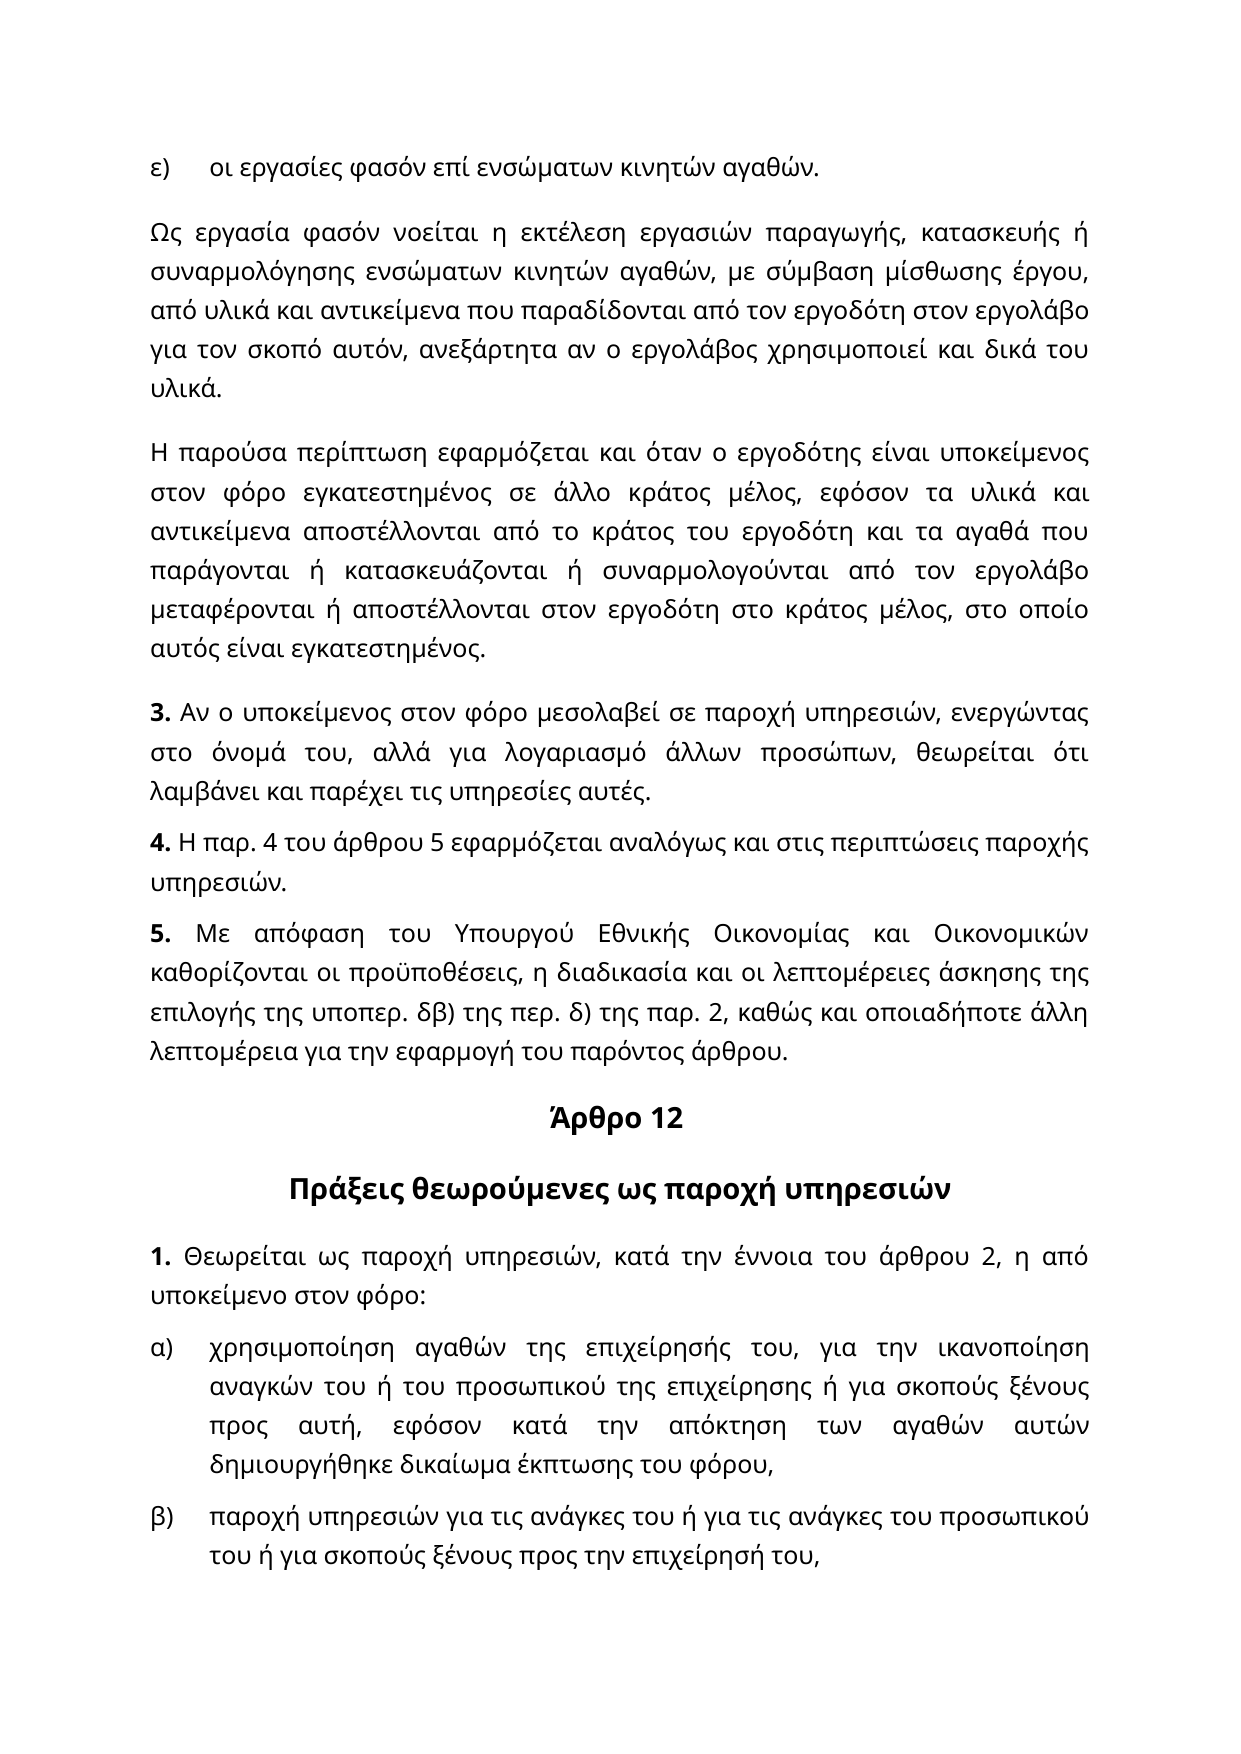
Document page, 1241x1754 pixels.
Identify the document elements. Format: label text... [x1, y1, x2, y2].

list ε) οι εργασίες φασόν επί ενσώματων κινητών αγαθών. [150, 150, 1090, 184]
text 3. Αν ο υποκείμενος στον φόρο μεσολαβεί σε παροχή υπηρεσιών, ενεργώντας στο όνομά του, αλλά για λογαριασμό άλλων προσώπων, θεωρείται ότι λαμβάνει και παρέχει τις υπηρεσίες αυτές. [150, 695, 1090, 807]
text Ως εργασία φασόν νοείται η εκτέλεση εργασιών παραγωγής, κατασκευής ή συναρμολόγησης ενσώματων κινητών αγαθών, με σύμβαση μίσθωσης έργου, από υλικά και αντικείμενα που παραδίδονται από τον εργοδότη στον εργολάβο για τον σκοπό αυτόν, ανεξάρτητα αν ο εργολάβος χρησιμοποιεί και δικά του υλικά. [150, 214, 1090, 405]
subtitle Άρθρο 12 [150, 1097, 1090, 1137]
list α) χρησιμοποίηση αγαθών της επιχείρησής του, για την ικανοποίηση αναγκών του ή του προσωπικού της επιχείρησης ή για σκοπούς ξένους προς αυτή, εφόσον κατά την απόκτηση των αγαθών αυτών δημιουργήθηκε δικαίωμα έκπτωσης του φόρου, [150, 1329, 1090, 1481]
text 4. Η παρ. 4 του άρθρου 5 εφαρμόζεται αναλόγως και στις περιπτώσεις παροχής υπηρεσιών. [150, 825, 1090, 898]
list β) παροχή υπηρεσιών για τις ανάγκες του ή για τις ανάγκες του προσωπικού του ή για σκοπούς ξένους προς την επιχείρησή του, [150, 1499, 1090, 1572]
text 5. Με απόφαση του Υπουργού Εθνικής Οικονομίας και Οικονομικών καθορίζονται οι προϋποθέσεις, η διαδικασία και οι λεπτομέρειες άσκησης της επιλογής της υποπερ. δβ) της περ. δ) της παρ. 2, καθώς και οποιαδήποτε άλλη λεπτομέρεια για την εφαρμογή του παρόντος άρθρου. [150, 916, 1090, 1067]
subtitle Πράξεις θεωρούμενες ως παροχή υπηρεσιών [150, 1168, 1090, 1208]
text Η παρούσα περίπτωση εφαρμόζεται και όταν ο εργοδότης είναι υποκείμενος στον φόρο εγκατεστημένος σε άλλο κράτος μέλος, εφόσον τα υλικά και αντικείμενα αποστέλλονται από το κράτος του εργοδότη και τα αγαθά που παράγονται ή κατασκευάζονται ή συναρμολογούνται από τον εργολάβο μεταφέρονται ή αποστέλλονται στον εργοδότη στο κράτος μέλος, στο οποίο αυτός είναι εγκατεστημένος. [150, 435, 1090, 665]
text 1. Θεωρείται ως παροχή υπηρεσιών, κατά την έννοια του άρθρου 2, η από υποκείμενο στον φόρο: [150, 1239, 1090, 1312]
